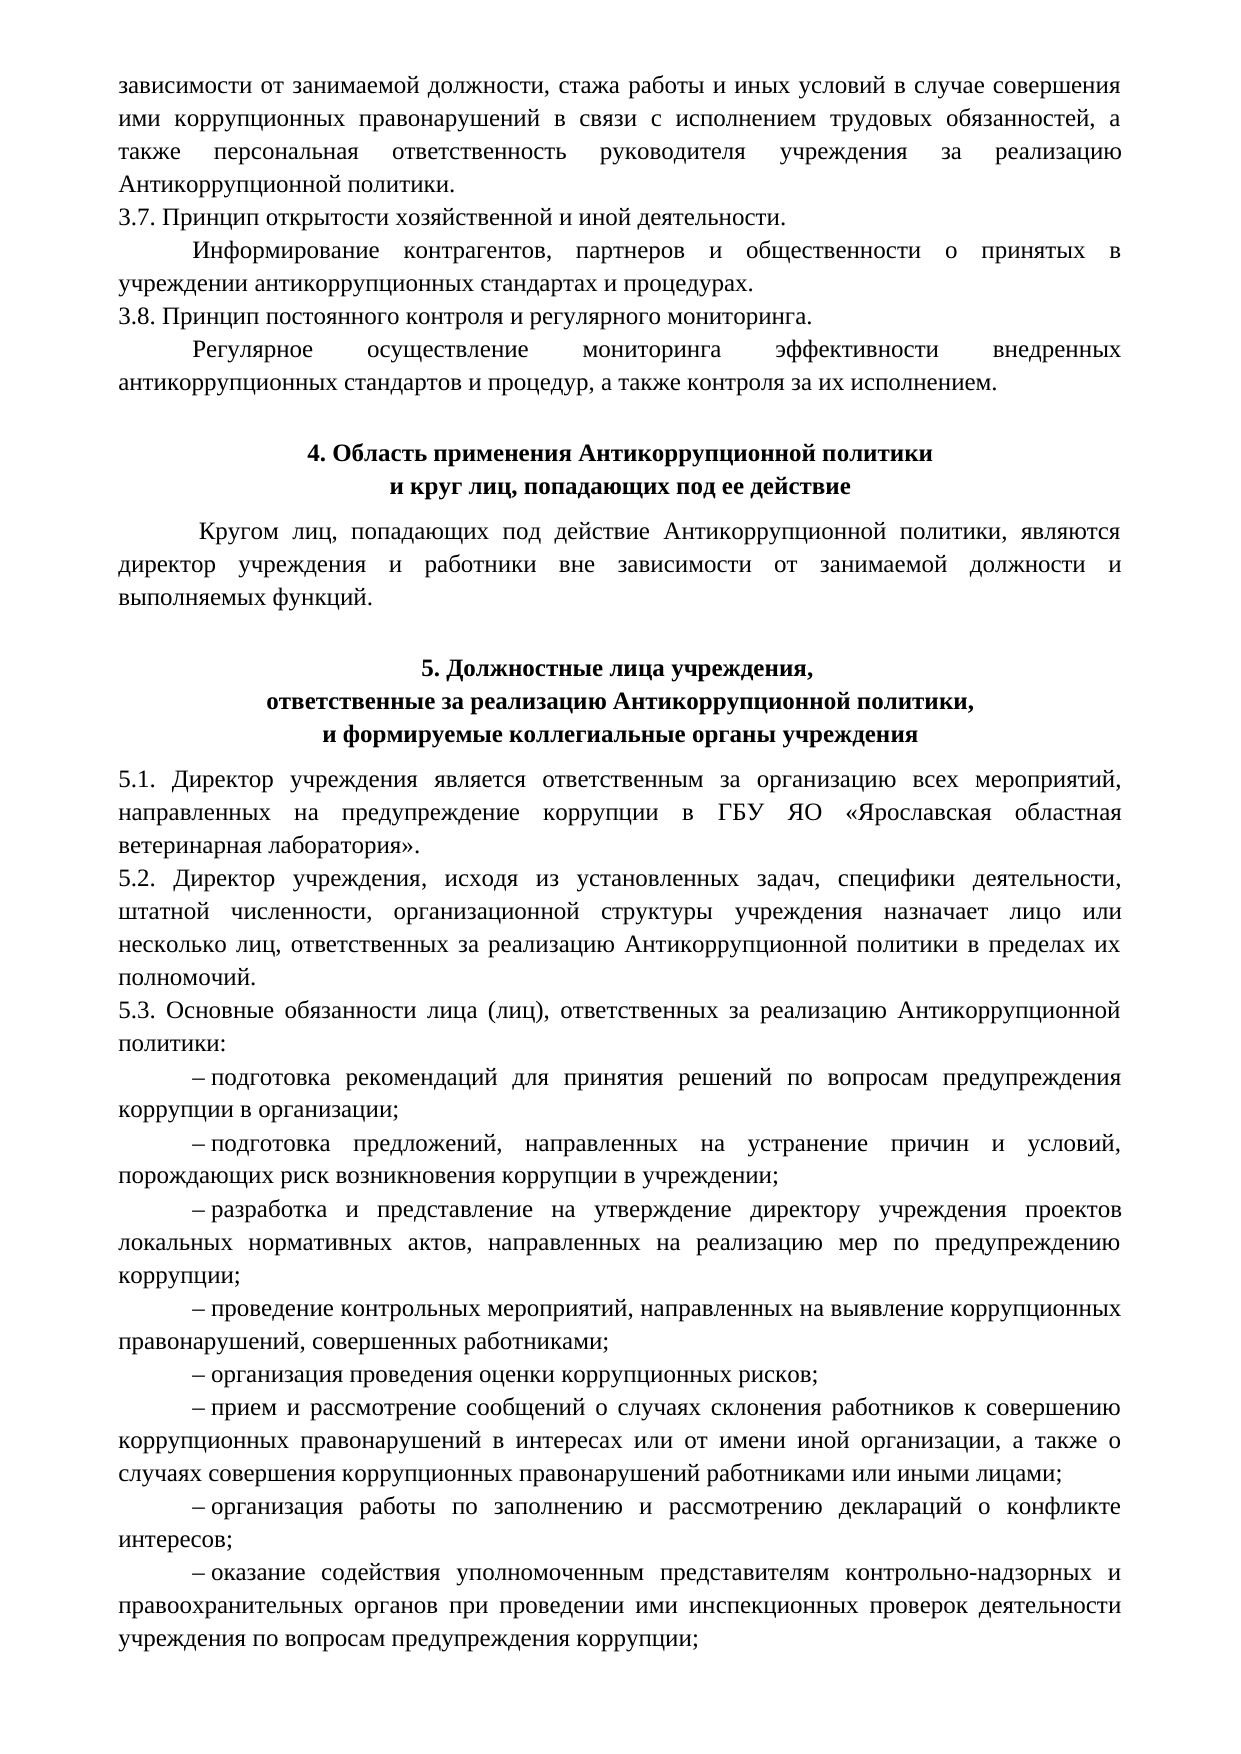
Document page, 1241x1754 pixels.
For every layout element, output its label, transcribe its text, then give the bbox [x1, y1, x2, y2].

text зависимости от занимаемой должности, стажа работы и иных условий в случае совершения ими коррупционных правонарушений в связи с исполнением трудовых обязанностей, а также персональная ответственность руководителя учреждения за реализацию Антикоррупционной политики. [118, 70, 1122, 198]
text – проведение контрольных мероприятий, направленных на выявление коррупционных правонарушений, совершенных работниками; [118, 1293, 1122, 1354]
text – организация проведения оценки коррупционных рисков; [118, 1359, 1122, 1387]
text – организация работы по заполнению и рассмотрению деклараций о конфликте интересов; [118, 1491, 1122, 1553]
list 5.1. Директор учреждения является ответственным за организацию всех мероприятий, направленных на предупреждение коррупции в ГБУ ЯО «Ярославская областная ветеринарная лаборатория». [81, 764, 1122, 859]
list 3.8. Принцип постоянного контроля и регулярного мониторинга. [81, 301, 1122, 330]
text Регулярное осуществление мониторинга эффективности внедренных антикоррупционных стандартов и процедур, а также контроля за их исполнением. [118, 334, 1122, 396]
text – разработка и представление на утверждение директору учреждения проектов локальных нормативных актов, направленных на реализацию мер по предупреждению коррупции; [118, 1194, 1122, 1288]
list 4. Область применения Антикоррупционной политики и круг лиц, попадающих под ее действие [81, 438, 1122, 499]
list 5.3. Основные обязанности лица (лиц), ответственных за реализацию Антикоррупционной политики: [81, 996, 1122, 1057]
text – оказание содействия уполномоченным представителям контрольно-надзорных и правоохранительных органов при проведении ими инспекционных проверок деятельности учреждения по вопросам предупреждения коррупции; [118, 1557, 1122, 1652]
text – подготовка рекомендаций для принятия решений по вопросам предупреждения коррупции в организации; [118, 1062, 1122, 1123]
list 5.2. Директор учреждения, исходя из установленных задач, специфики деятельности, штатной численности, организационной структуры учреждения назначает лицо или несколько лиц, ответственных за реализацию Антикоррупционной политики в пределах их полномочий. [81, 863, 1122, 991]
text Информирование контрагентов, партнеров и общественности о принятых в учреждении антикоррупционных стандартах и процедурах. [118, 235, 1122, 297]
list 5. Должностные лица учреждения, ответственные за реализацию Антикоррупционной политики, и формируемые коллегиальные органы учреждения [81, 653, 1122, 748]
text – прием и рассмотрение сообщений о случаях склонения работников к совершению коррупционных правонарушений в интересах или от имени иной организации, а также о случаях совершения коррупционных правонарушений работниками или иными лицами; [118, 1392, 1122, 1487]
list Кругом лиц, попадающих под действие Антикоррупционной политики, являются директор учреждения и работники вне зависимости от занимаемой должности и выполняемых функций. [81, 516, 1122, 611]
text – подготовка предложений, направленных на устранение причин и условий, порождающих риск возникновения коррупции в учреждении; [118, 1128, 1122, 1189]
list 3.7. Принцип открытости хозяйственной и иной деятельности. [81, 202, 1122, 231]
